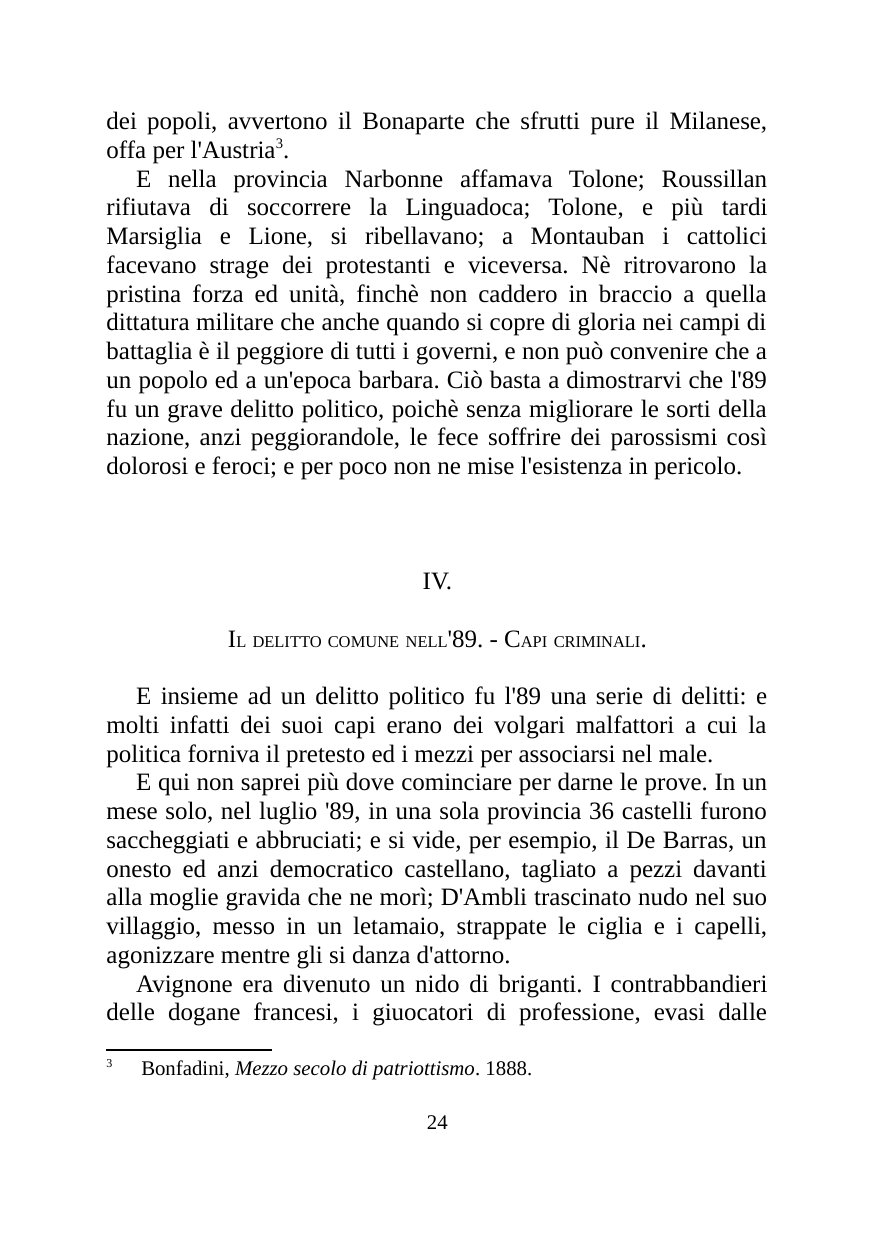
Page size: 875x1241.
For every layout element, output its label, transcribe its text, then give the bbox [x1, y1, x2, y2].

text dei popoli, avvertono il Bonaparte che sfrutti pure il Milanese, offa per l'Austria. [106, 106, 768, 164]
text Bonfadini, Mezzo secolo di patriottismo. 1888. [106, 1056, 768, 1080]
text IV. [106, 566, 768, 595]
text E insieme ad un delitto politico fu l'89 una serie di delitti: e molti infatti dei suoi capi erano dei volgari malfattori a cui la politica forniva il pretesto ed i mezzi per associarsi nel male. [106, 681, 768, 767]
text Il delitto comune nell'89. - Capi criminali. [106, 624, 768, 652]
text Avignone era divenuto un nido di briganti. I contrabbandieri delle dogane francesi, i giuocatori di professione, evasi dalle [106, 969, 768, 1026]
text E qui non saprei più dove cominciare per darne le prove. In un mese solo, nel luglio '89, in una sola provincia 36 castelli furono saccheggiati e abbruciati; e si vide, per esempio, il De Barras, un onesto ed anzi democratico castellano, tagliato a pezzi davanti alla moglie gravida che ne morì; D'Ambli trascinato nudo nel suo villaggio, messo in un letamaio, strappate le ciglia e i capelli, agonizzare mentre gli si danza d'attorno. [106, 767, 768, 969]
text E nella provincia Narbonne affamava Tolone; Roussillan rifiutava di soccorrere la Linguadoca; Tolone, e più tardi Marsiglia e Lione, si ribellavano; a Montauban i cattolici facevano strage dei protestanti e viceversa. Nè ritrovarono la pristina forza ed unità, finchè non caddero in braccio a quella dittatura militare che anche quando si copre di gloria nei campi di battaglia è il peggiore di tutti i governi, e non può convenire che a un popolo ed a un'epoca barbara. Ciò basta a dimostrarvi che l'89 fu un grave delitto politico, poichè senza migliorare le sorti della nazione, anzi peggiorandole, le fece soffrire dei parossismi così dolorosi e feroci; e per poco non ne mise l'esistenza in pericolo. [106, 164, 768, 480]
